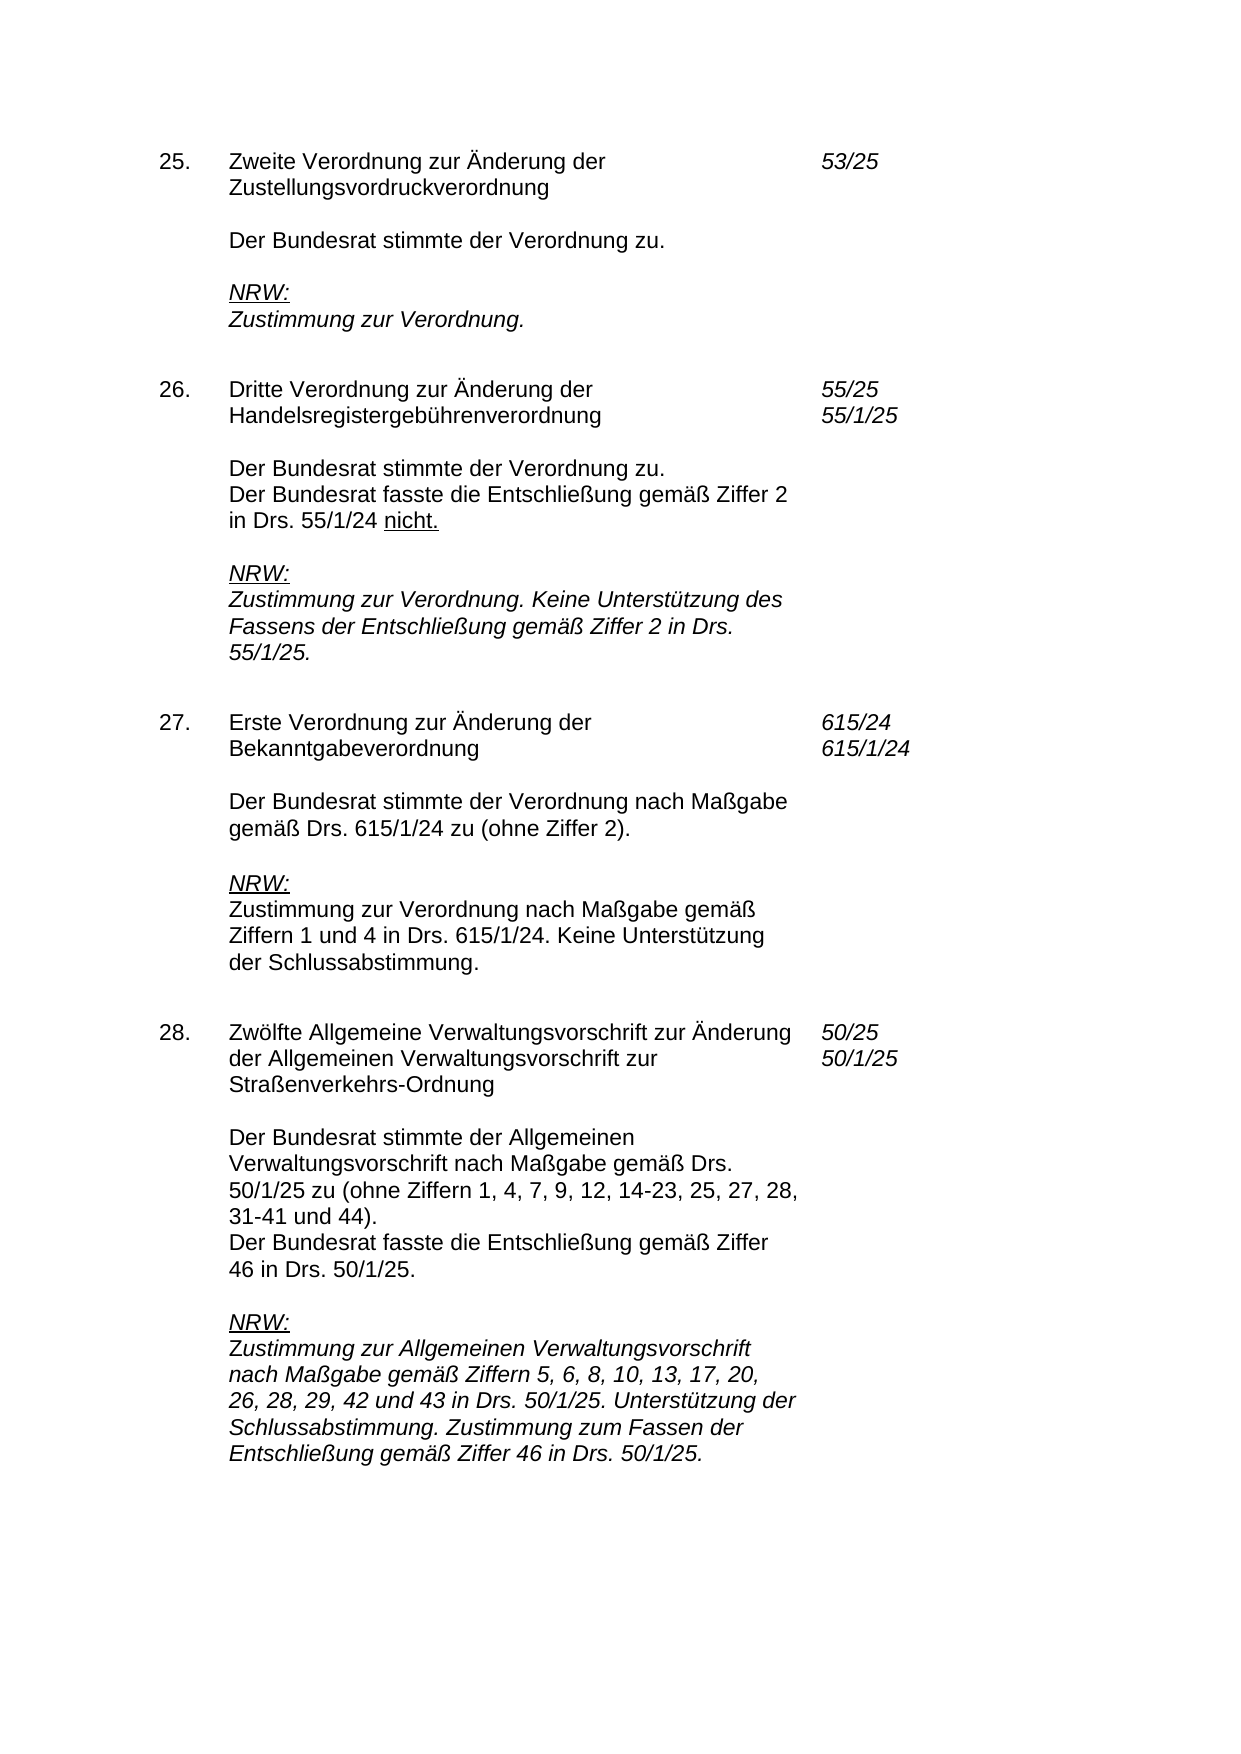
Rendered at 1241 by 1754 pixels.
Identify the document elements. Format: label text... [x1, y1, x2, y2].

table_cell 53/25 [810, 148, 962, 376]
table_cell Erste Verordnung zur Änderung der Bekanntgabeverordnung Der Bundesrat stimmte der Verordnung nach Maßgabe gemäß Drs. 615/1/24 zu (ohne Ziffer 2). NRW: Zustimmung zur Verordnung nach Maßgabe gemäß Ziffern 1 und 4 in Drs. 615/1/24. Keine Unterstützung der Schlussabstimmung. [217, 709, 810, 1018]
table_cell Dritte Verordnung zur Änderung der Handelsregistergebührenverordnung Der Bundesrat stimmte der Verordnung zu. Der Bundesrat fasste die Entschließung gemäß Ziffer 2 in Drs. 55/1/24 nicht. NRW: Zustimmung zur Verordnung. Keine Unterstützung des Fassens der Entschließung gemäß Ziffer 2 in Drs. 55/1/25. [217, 376, 810, 709]
table_cell 27. [148, 709, 217, 1018]
table_cell 615/24 615/1/24 [810, 709, 962, 1018]
table_cell 55/25 55/1/25 [810, 376, 962, 709]
table_cell Zwölfte Allgemeine Verwaltungsvorschrift zur Änderung der Allgemeinen Verwaltungsvorschrift zur Straßenverkehrs-Ordnung Der Bundesrat stimmte der Allgemeinen Verwaltungsvorschrift nach Maßgabe gemäß Drs. 50/1/25 zu (ohne Ziffern 1, 4, 7, 9, 12, 14-23, 25, 27, 28, 31-41 und 44). Der Bundesrat fasste die Entschließung gemäß Ziffer 46 in Drs. 50/1/25. NRW: Zustimmung zur Allgemeinen Verwaltungsvorschrift nach Maßgabe gemäß Ziffern 5, 6, 8, 10, 13, 17, 20, 26, 28, 29, 42 und 43 in Drs. 50/1/25. Unterstützung der Schlussabstimmung. Zustimmung zum Fassen der Entschließung gemäß Ziffer 46 in Drs. 50/1/25. [217, 1019, 810, 1510]
table_cell 28. [148, 1019, 217, 1510]
table_cell 26. [148, 376, 217, 709]
table_cell Zweite Verordnung zur Änderung der Zustellungsvordruckverordnung Der Bundesrat stimmte der Verordnung zu. NRW: Zustimmung zur Verordnung. [217, 148, 810, 376]
table_cell 25. [148, 148, 217, 376]
table_cell 50/25 50/1/25 [810, 1019, 962, 1510]
